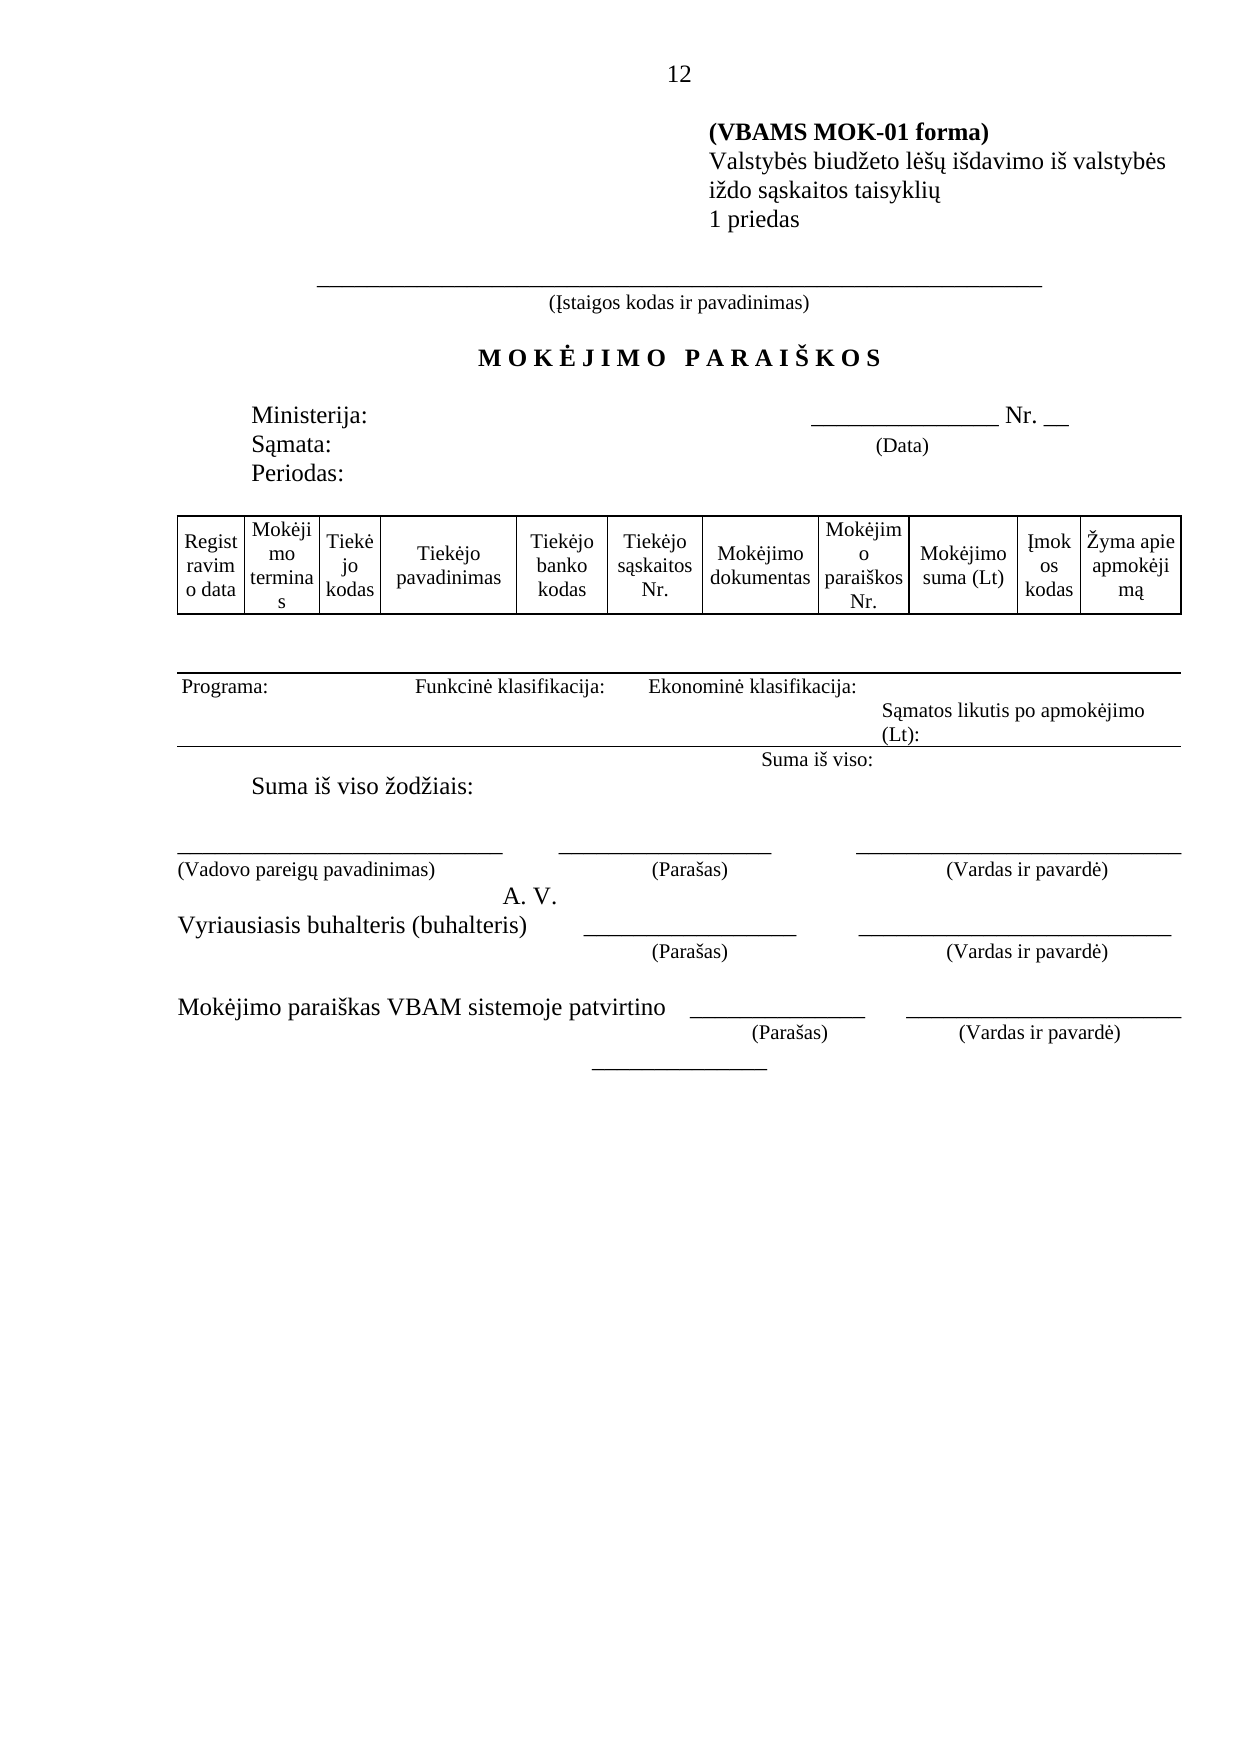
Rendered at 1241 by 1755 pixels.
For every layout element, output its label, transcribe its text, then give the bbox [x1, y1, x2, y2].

table_header Tiekėjo kodas [320, 517, 380, 613]
table_header Mokėjimo dokumentas [703, 517, 818, 613]
table_cell [1177, 747, 1181, 771]
table_header Mokėjimo terminas [315, 517, 319, 613]
table_header Tiekėjo sąskaitos Nr. [608, 517, 702, 613]
text (Įstaigos kodas ir pavadinimas) [177, 290, 1181, 314]
table_header Tiekėjo banko kodas [517, 517, 607, 613]
text __________________________ _________________ __________________________ [177, 828, 1181, 857]
text Sąmata: (Data) [177, 429, 1181, 458]
table_header Tiekėjo pavadinimas [381, 517, 516, 613]
text (Vadovo pareigų pavadinimas) (Parašas) (Vardas ir pavardė) [177, 857, 1181, 881]
table_header Žyma apie apmokėjimą [1081, 517, 1180, 613]
text MOKĖJIMO PARAIŠKOS [177, 343, 1181, 371]
text iždo sąskaitos taisyklių [177, 175, 1181, 204]
text Vyriausiasis buhalteris (buhalteris) _________________ _________________________ [177, 910, 1181, 939]
table_header Registravimo data [178, 517, 244, 613]
text __________________________________________________________ [177, 261, 1181, 290]
text 1 priedas [177, 204, 1181, 232]
text Mokėjimo paraiškas VBAM sistemoje patvirtino ______________ ______________________ [177, 992, 1181, 1020]
table_cell [177, 698, 877, 746]
text Valstybės biudžeto lėšų išdavimo iš valstybės [177, 146, 1181, 175]
table_header [878, 674, 882, 698]
table_header [1177, 674, 1181, 698]
table_header Mokėjimo suma (Lt) [910, 517, 1017, 613]
text Periodas: [177, 458, 1181, 486]
text (Parašas) (Vardas ir pavardė) [177, 939, 1181, 963]
text ______________ [177, 1044, 1181, 1073]
table_cell [878, 747, 882, 771]
text A. V. [177, 881, 1181, 910]
table_header Įmokos kodas [1018, 517, 1080, 613]
text (VBAMS MOK-01 forma) [177, 117, 1181, 146]
text (Parašas) (Vardas ir pavardė) [177, 1020, 1181, 1044]
text Suma iš viso žodžiais: [177, 771, 1181, 800]
text Ministerija: _______________ Nr. __ [177, 400, 1181, 429]
